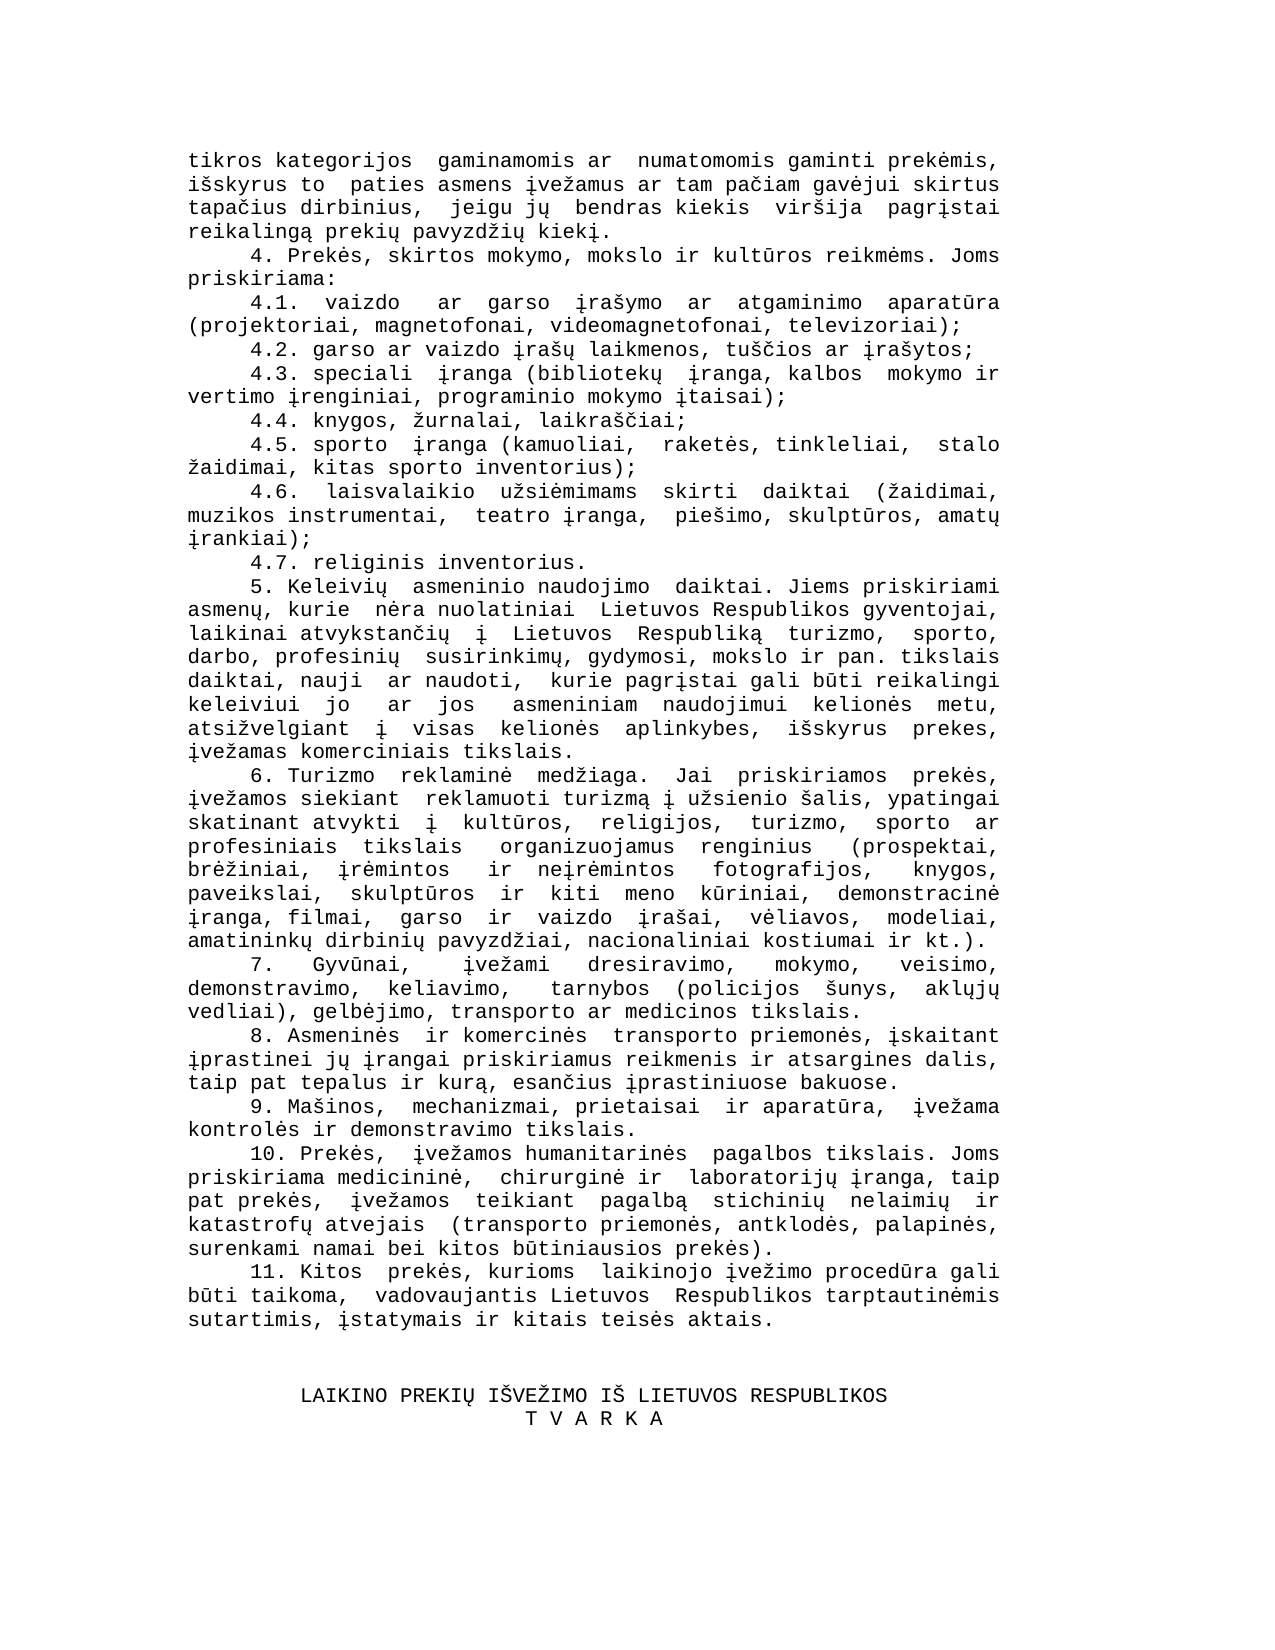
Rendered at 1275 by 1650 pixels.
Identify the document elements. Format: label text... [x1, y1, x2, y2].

text 4.1. vaizdo ar garso įrašymo ar atgaminimo aparatūra [187, 292, 1087, 316]
text 4.6. laisvalaikio užsiėmimams skirti daiktai (žaidimai, [187, 481, 1087, 505]
text išskyrus to paties asmens įvežamus ar tam pačiam gavėjui skirtus [187, 174, 1087, 197]
text 9. Mašinos, mechanizmai, prietaisai ir aparatūra, įvežama [187, 1096, 1087, 1119]
text surenkami namai bei kitos būtiniausios prekės). [187, 1238, 1087, 1261]
text pat prekės, įvežamos teikiant pagalbą stichinių nelaimių ir [187, 1190, 1087, 1214]
text 8. Asmeninės ir komercinės transporto priemonės, įskaitant [187, 1025, 1087, 1048]
text 11. Kitos prekės, kurioms laikinojo įvežimo procedūra gali [187, 1261, 1087, 1285]
text tikros kategorijos gaminamomis ar numatomomis gaminti prekėmis, [187, 150, 1087, 174]
text 10. Prekės, įvežamos humanitarinės pagalbos tikslais. Joms [187, 1143, 1087, 1167]
text vedliai), gelbėjimo, transporto ar medicinos tikslais. [187, 1001, 1087, 1025]
text taip pat tepalus ir kurą, esančius įprastiniuose bakuose. [187, 1072, 1087, 1096]
text (projektoriai, magnetofonai, videomagnetofonai, televizoriai); [187, 316, 1087, 339]
text 4.2. garso ar vaizdo įrašų laikmenos, tuščios ar įrašytos; [187, 339, 1087, 363]
text priskiriama: [187, 268, 1087, 292]
text laikinai atvykstančių į Lietuvos Respubliką turizmo, sporto, [187, 623, 1087, 647]
text amatininkų dirbinių pavyzdžiai, nacionaliniai kostiumai ir kt.). [187, 930, 1087, 954]
text skatinant atvykti į kultūros, religijos, turizmo, sporto ar [187, 812, 1087, 836]
text brėžiniai, įrėmintos ir neįrėmintos fotografijos, knygos, [187, 859, 1087, 883]
text reikalingą prekių pavyzdžių kiekį. [187, 221, 1087, 244]
text katastrofų atvejais (transporto priemonės, antklodės, palapinės, [187, 1214, 1087, 1238]
text 4.5. sporto įranga (kamuoliai, raketės, tinkleliai, stalo [187, 434, 1087, 457]
text 7. Gyvūnai, įvežami dresiravimo, mokymo, veisimo, [187, 954, 1087, 978]
text 4.3. speciali įranga (bibliotekų įranga, kalbos mokymo ir [187, 363, 1087, 386]
text 4.4. knygos, žurnalai, laikraščiai; [187, 410, 1087, 434]
text įvežamas komerciniais tikslais. [187, 741, 1087, 765]
text kontrolės ir demonstravimo tikslais. [187, 1119, 1087, 1143]
text 4.7. religinis inventorius. [187, 552, 1087, 576]
text paveikslai, skulptūros ir kiti meno kūriniai, demonstracinė [187, 883, 1087, 907]
text asmenų, kurie nėra nuolatiniai Lietuvos Respublikos gyventojai, [187, 599, 1087, 623]
text priskiriama medicininė, chirurginė ir laboratorijų įranga, taip [187, 1167, 1087, 1190]
text muzikos instrumentai, teatro įranga, piešimo, skulptūros, amatų [187, 505, 1087, 528]
text tapačius dirbinius, jeigu jų bendras kiekis viršija pagrįstai [187, 197, 1087, 221]
text 5. Keleivių asmeninio naudojimo daiktai. Jiems priskiriami [187, 576, 1087, 599]
text žaidimai, kitas sporto inventorius); [187, 457, 1087, 481]
text LAIKINO PREKIŲ IŠVEŽIMO IŠ LIETUVOS RESPUBLIKOS [187, 1385, 1087, 1408]
text profesiniais tikslais organizuojamus renginius (prospektai, [187, 836, 1087, 859]
text vertimo įrenginiai, programinio mokymo įtaisai); [187, 386, 1087, 410]
text atsižvelgiant į visas kelionės aplinkybes, išskyrus prekes, [187, 717, 1087, 741]
text darbo, profesinių susirinkimų, gydymosi, mokslo ir pan. tikslais [187, 647, 1087, 670]
text 6. Turizmo reklaminė medžiaga. Jai priskiriamos prekės, [187, 765, 1087, 788]
text įrankiai); [187, 528, 1087, 552]
text T V A R K A [187, 1408, 1087, 1432]
text 4. Prekės, skirtos mokymo, mokslo ir kultūros reikmėms. Joms [187, 244, 1087, 268]
text keleiviui jo ar jos asmeniniam naudojimui kelionės metu, [187, 694, 1087, 717]
text įranga, filmai, garso ir vaizdo įrašai, vėliavos, modeliai, [187, 907, 1087, 930]
text įprastinei jų įrangai priskiriamus reikmenis ir atsargines dalis, [187, 1048, 1087, 1072]
text daiktai, nauji ar naudoti, kurie pagrįstai gali būti reikalingi [187, 670, 1087, 694]
text demonstravimo, keliavimo, tarnybos (policijos šunys, aklųjų [187, 978, 1087, 1001]
text įvežamos siekiant reklamuoti turizmą į užsienio šalis, ypatingai [187, 788, 1087, 812]
text būti taikoma, vadovaujantis Lietuvos Respublikos tarptautinėmis [187, 1285, 1087, 1309]
text sutartimis, įstatymais ir kitais teisės aktais. [187, 1309, 1087, 1332]
